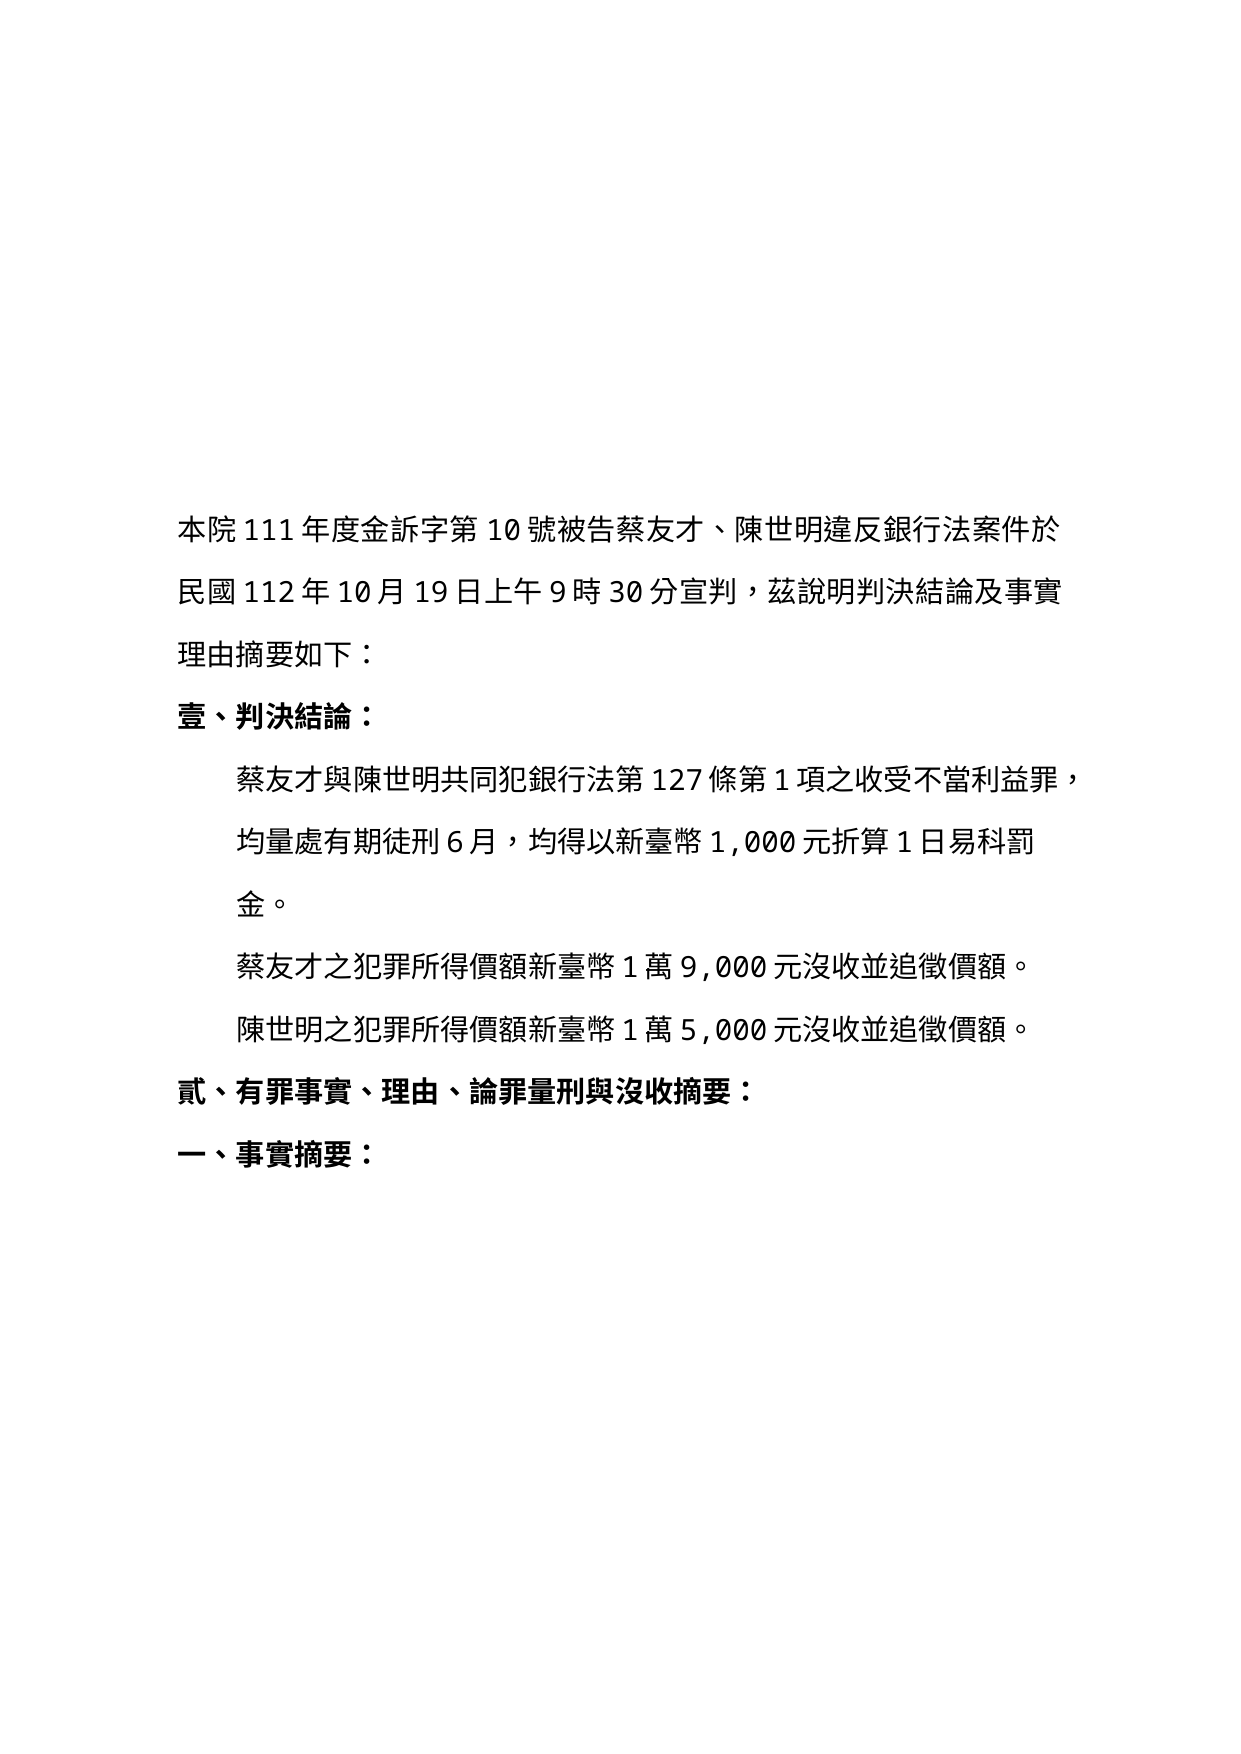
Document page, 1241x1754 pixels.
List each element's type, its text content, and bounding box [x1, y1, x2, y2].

text 陳世明之犯罪所得價額新臺幣1萬5,000元沒收並追徵價額。 [236, 986, 1063, 1048]
text 本院111年度金訴字第10號被告蔡友才、陳世明違反銀行法案件於民國112年10月19日上午9時30分宣判，茲說明判決結論及事實理由摘要如下： [177, 486, 1063, 673]
text 貳、有罪事實、理由、論罪量刑與沒收摘要： [177, 1048, 1063, 1111]
text 蔡友才與陳世明共同犯銀行法第127條第1項之收受不當利益罪，均量處有期徒刑6月，均得以新臺幣1,000元折算1日易科罰金。 [236, 736, 1063, 923]
text 蔡友才之犯罪所得價額新臺幣1萬9,000元沒收並追徵價額。 [236, 923, 1063, 986]
text 壹、判決結論： [177, 673, 1063, 736]
text 一、事實摘要： [177, 1111, 1063, 1173]
